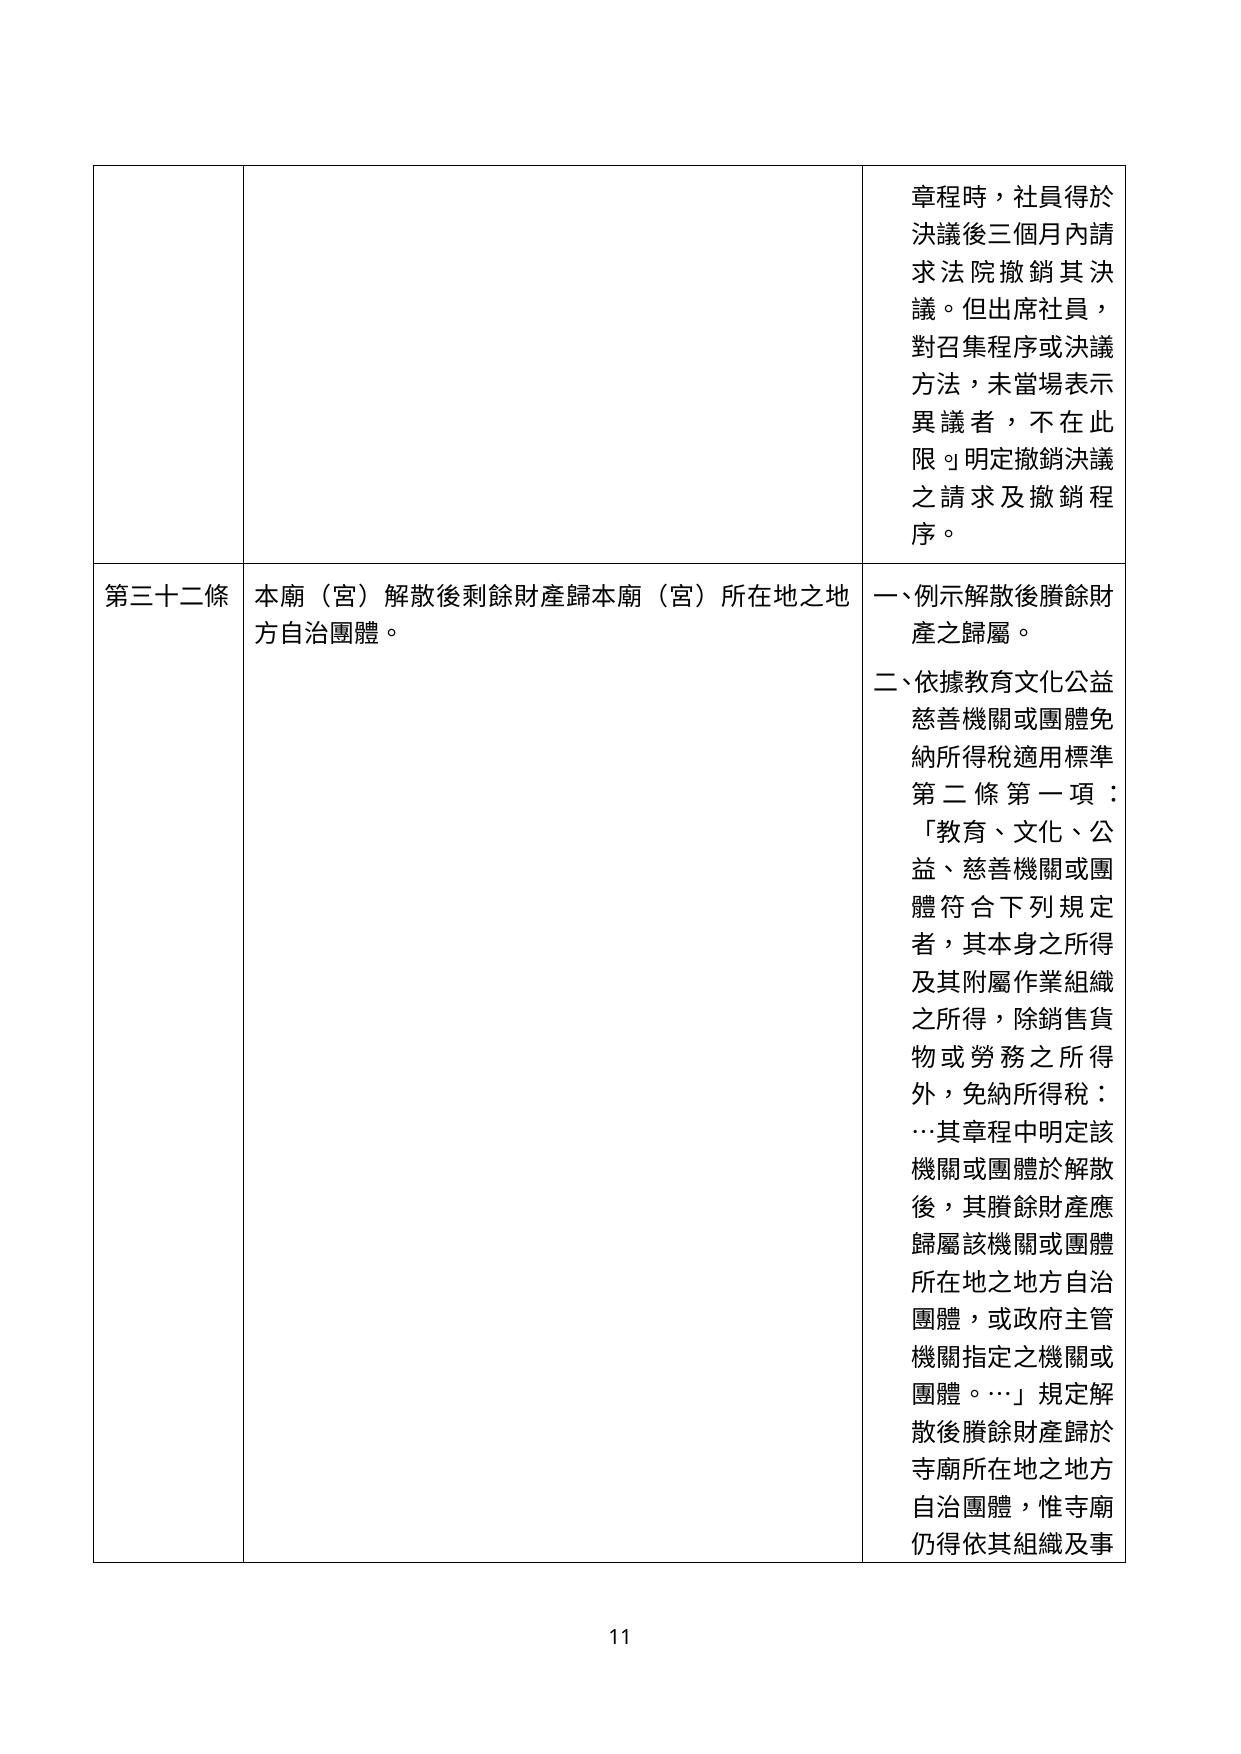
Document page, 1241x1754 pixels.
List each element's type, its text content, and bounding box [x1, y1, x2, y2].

table_cell 本廟（宮）解散後剩餘財產歸本廟（宮）所在地之地方自治團體。 [244, 564, 862, 1562]
table_cell 一、例示解散後賸餘財產之歸屬。 二、依據教育文化公益慈善機關或團體免納所得稅適用標準第二條第一項：「教育、文化、公益、慈善機關或團體符合下列規定者，其本身之所得及其附屬作業組織之所得，除銷售貨物或勞務之所得外，免納所得稅：…其章程中明定該機關或團體於解散後，其賸餘財產應歸屬該機關或團體所在地之地方自治團體，或政府主管機關指定之機關或團體。…」規定解散後賸餘財產歸於寺廟所在地之地方自治團體，惟寺廟仍得依其組織及事 [863, 564, 1125, 1562]
table_cell 章程時，社員得於決議後三個月內請求法院撤銷其決議。但出席社員，對召集程序或決議方法，未當場表示異議者，不在此限。」明定撤銷決議之請求及撤銷程序。 [863, 166, 1125, 563]
table_cell [94, 166, 243, 563]
table_cell 第三十二條 [94, 564, 243, 1562]
table_cell [244, 166, 862, 563]
